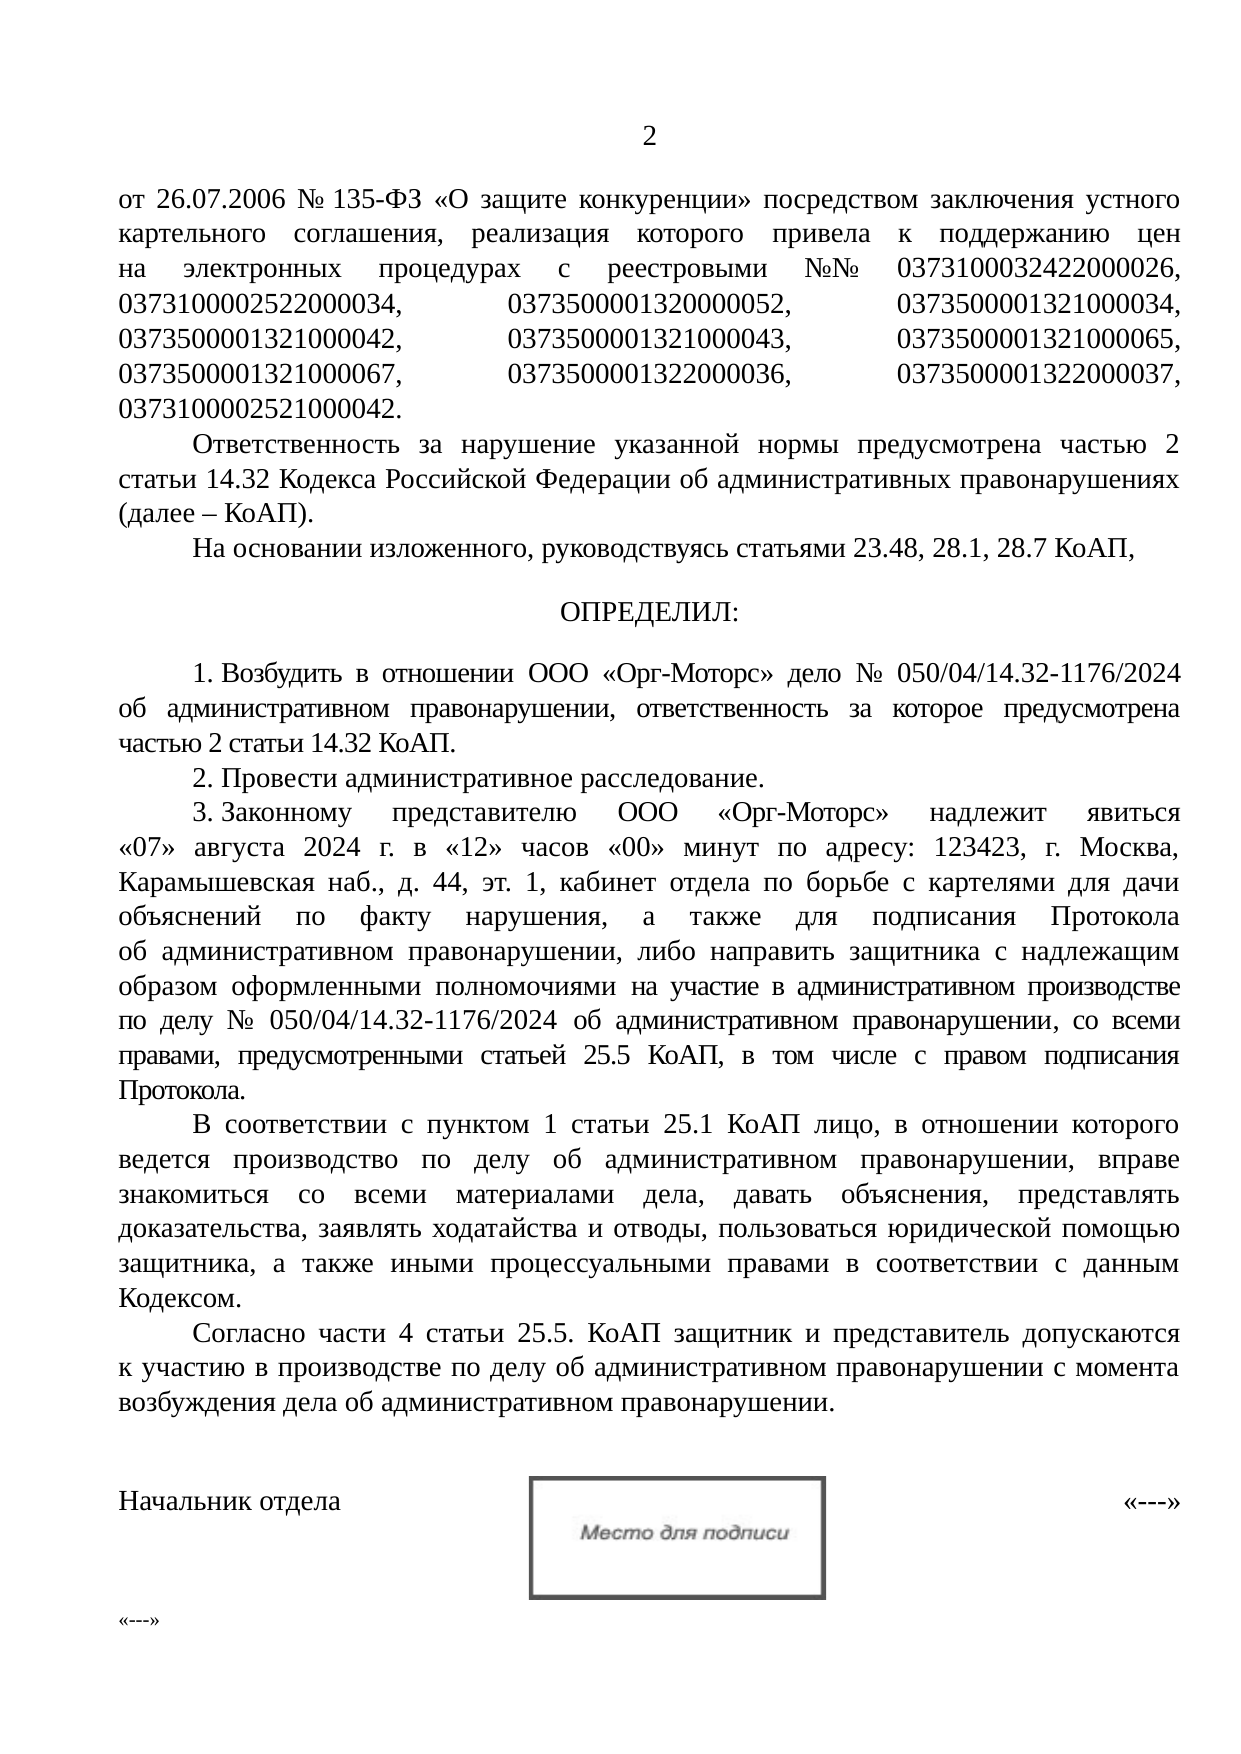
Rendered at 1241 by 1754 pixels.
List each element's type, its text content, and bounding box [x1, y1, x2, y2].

text Ответственность за нарушение указанной нормы предусмотрена частью 2 статьи 14.32 Кодекса Российской Федерации об административных правонарушениях (далее – КоАП). [118, 427, 1181, 529]
table_header Начальник отдела [118, 1477, 528, 1522]
text 3. Законному представителю ООО «Орг-Моторс» надлежит явиться «07» августа 2024 г. в «12» часов «00» минут по адресу: 123423, г. Москва, Карамышевская наб., д. 44, эт. 1, кабинет отдела по борьбе с картелями для дачи объяснений по факту нарушения, а также для подписания Протокола об административном правонарушении, либо направить защитника с надлежащим образом оформленными полномочиями на участие в административном производстве по делу № 050/04/14.32-1176/2024 об административном правонарушении, со всеми правами, предусмотренными статьей 25.5 КоАП, в том числе с правом подписания Протокола. [118, 795, 1181, 1105]
text На основании изложенного, руководствуясь статьями 23.48, 28.1, 28.7 КоАП, [118, 531, 1181, 564]
picture [528, 1476, 827, 1600]
table_cell [118, 1522, 528, 1556]
text Согласно части 4 статьи 25.5. КоАП защитник и представитель допускаются к участию в производстве по делу об административном правонарушении с момента возбуждения дела об административном правонарушении. [118, 1315, 1181, 1418]
text 1. Возбудить в отношении ООО «Орг-Моторс» дело № 050/04/14.32-1176/2024 об административном правонарушении, ответственность за которое предусмотрена частью 2 статьи 14.32 КоАП. [118, 656, 1181, 758]
text ОПРЕДЕЛИЛ: [118, 594, 1181, 627]
text от 26.07.2006 № 135-ФЗ «О защите конкуренции» посредством заключения устного картельного соглашения, реализация которого привела к поддержанию цен на электронных процедурах с реестровыми №№ 0373100032422000026, 0373100002522000034, 0373500001320000052, 0373500001321000034, 0373500001321000042, 0373500001321000043, 0373500001321000065, 0373500001321000067, 0373500001322000036, 0373500001322000037, 0373100002521000042. [118, 181, 1181, 425]
text В соответствии с пунктом 1 статьи 25.1 КоАП лицо, в отношении которого ведется производство по делу об административном правонарушении, вправе знакомиться со всеми материалами дела, давать объяснения, представлять доказательства, заявлять ходатайства и отводы, пользоваться юридической помощью защитника, а также иными процессуальными правами в соответствии с данным Кодексом. [118, 1107, 1181, 1313]
text 2. Провести административное расследование. [118, 760, 1181, 793]
table_header «---» [827, 1477, 1181, 1522]
table_cell [827, 1522, 1181, 1556]
